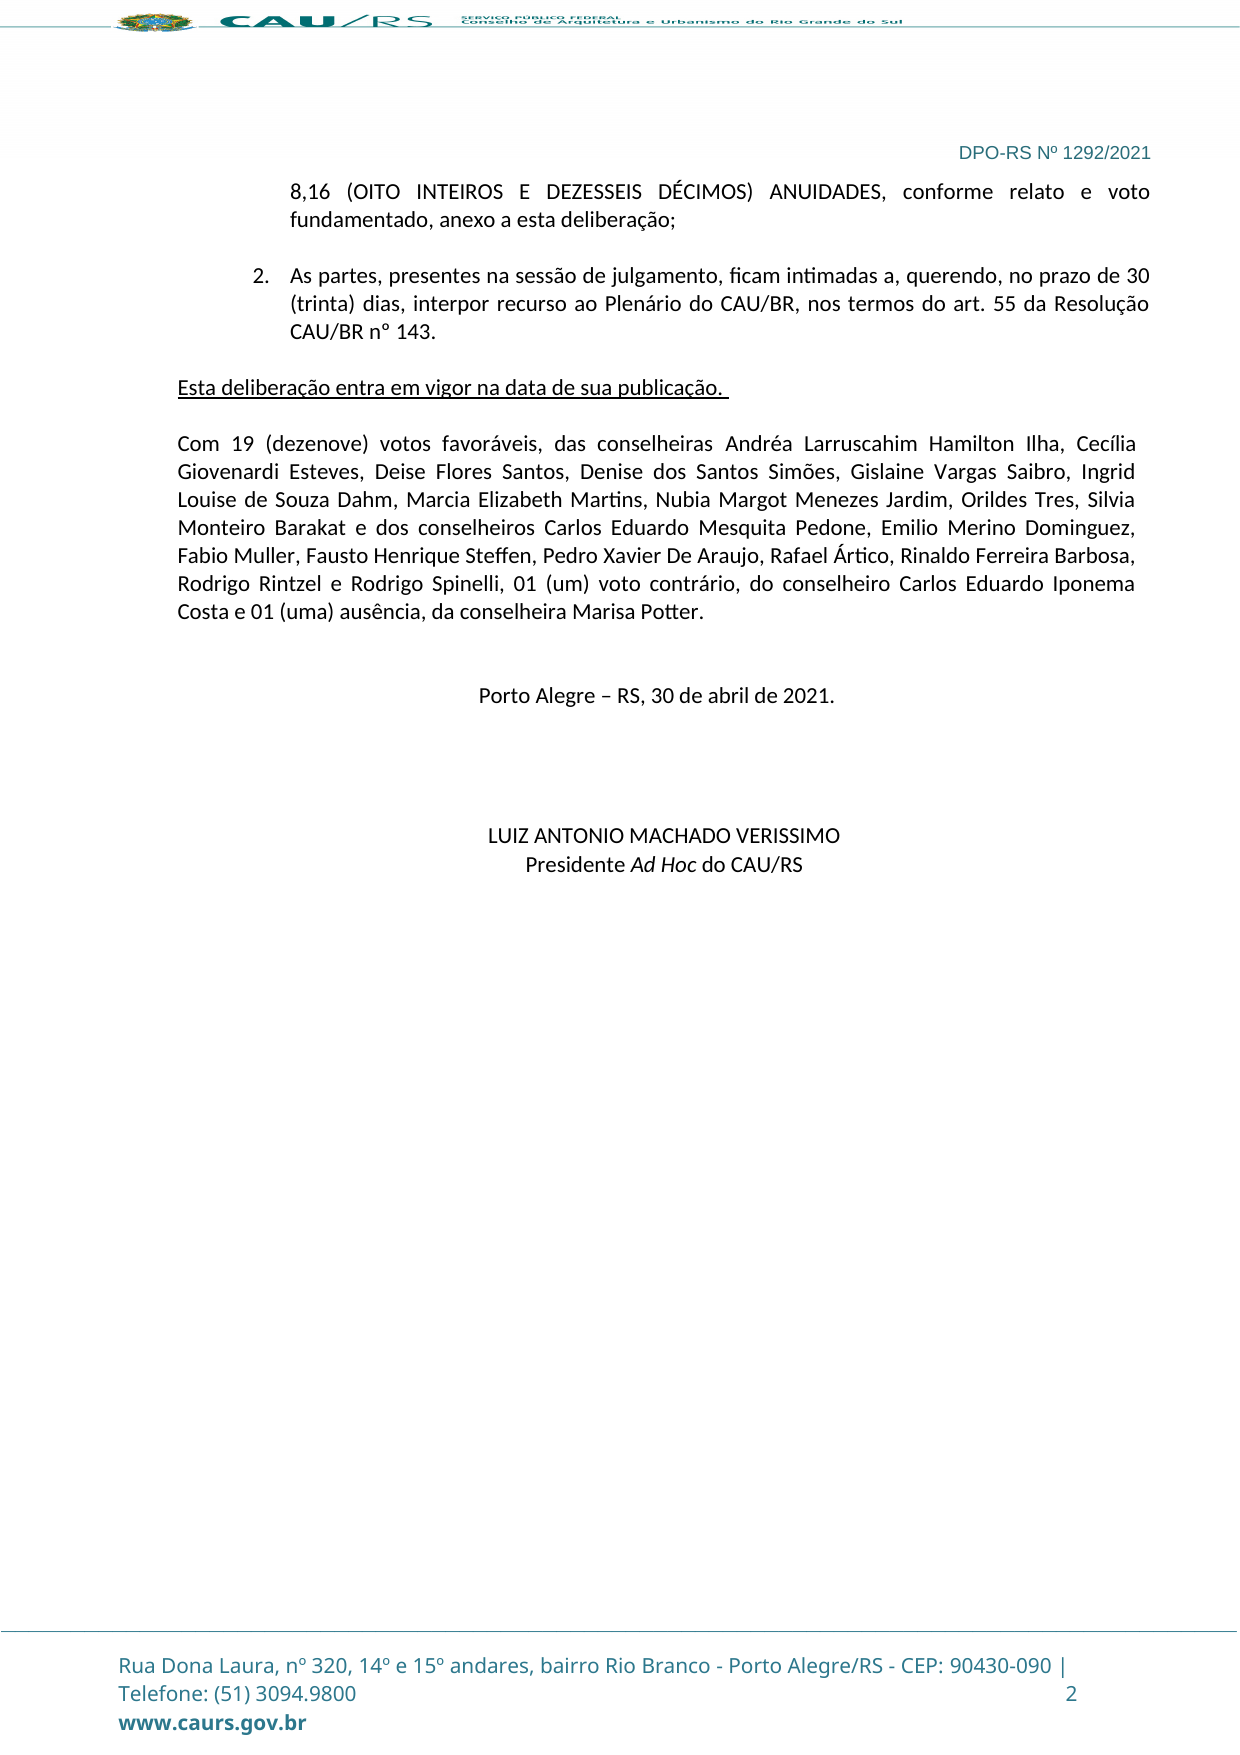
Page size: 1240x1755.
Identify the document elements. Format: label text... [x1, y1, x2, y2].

list Esta deliberação entra em vigor na data de sua publicação. [177, 373, 1151, 401]
list Porto Alegre – RS, 30 de abril de 2021. [177, 682, 1137, 709]
text LUIZ ANTONIO MACHADO VERISSIMO [177, 822, 1151, 850]
text Com 19 (dezenove) votos favoráveis, das conselheiras Andréa Larruscahim Hamilton Ilha, Cecília Giovenardi Esteves, Deise Flores Santos, Denise dos Santos Simões, Gislaine Vargas Saibro, Ingrid Louise de Souza Dahm, Marcia Elizabeth Martins, Nubia Margot Menezes Jardim, Orildes Tres, Silvia Monteiro Barakat e dos conselheiros Carlos Eduardo Mesquita Pedone, Emilio Merino Dominguez, Fabio Muller, Fausto Henrique Steffen, Pedro Xavier De Araujo, Rafael Ártico, Rinaldo Ferreira Barbosa, Rodrigo Rintzel e Rodrigo Spinelli, 01 (um) voto contrário, do conselheiro Carlos Eduardo Iponema Costa e 01 (uma) ausência, da conselheira Marisa Potter. [177, 429, 1137, 626]
list 8,16 (OITO INTEIROS E DEZESSEIS DÉCIMOS) ANUIDADES, conforme relato e voto fundamentado, anexo a esta deliberação; [252, 177, 1151, 233]
list As partes, presentes na sessão de julgamento, ficam intimadas a, querendo, no prazo de 30 (trinta) dias, interpor recurso ao Plenário do CAU/BR, nos termos do art. 55 da Resolução CAU/BR nº 143. [252, 261, 1151, 345]
text Presidente Ad Hoc do CAU/RS [177, 850, 1151, 878]
